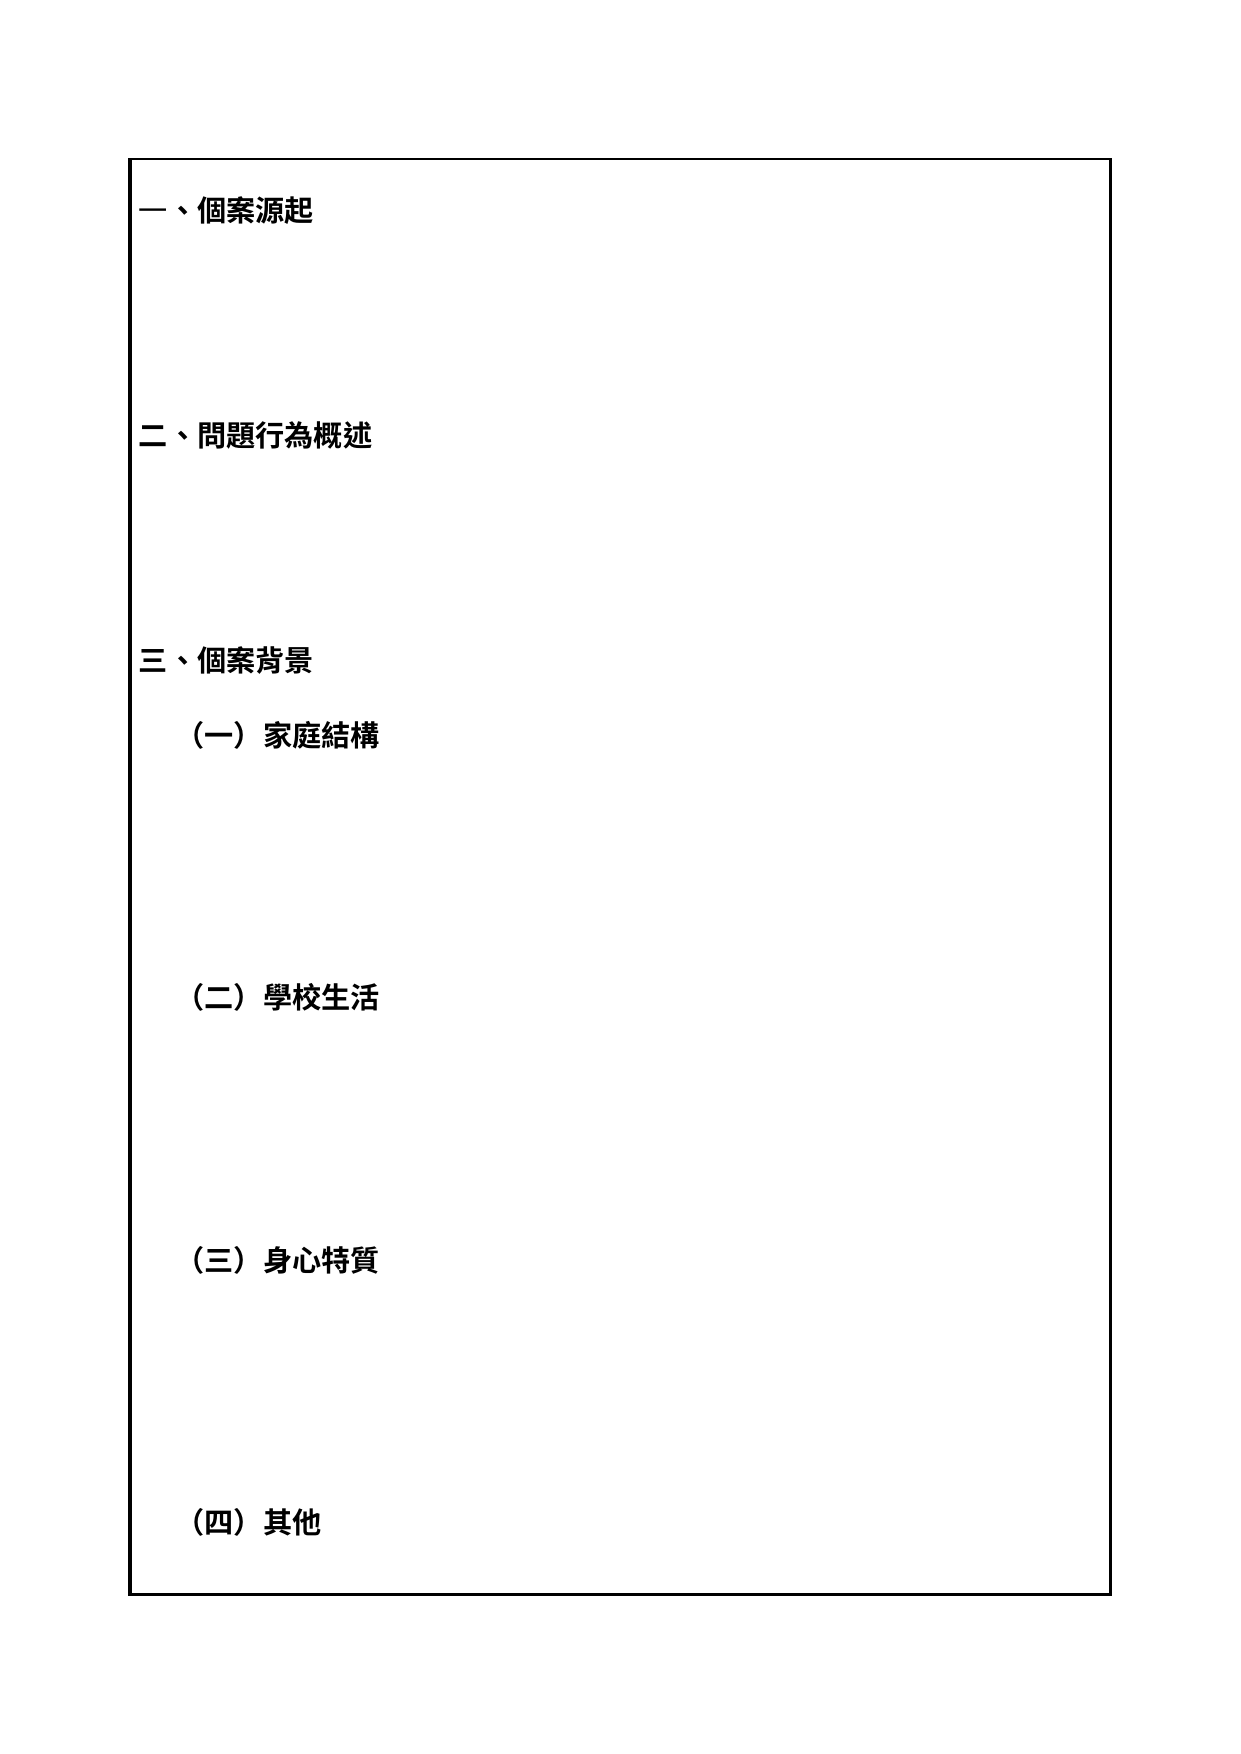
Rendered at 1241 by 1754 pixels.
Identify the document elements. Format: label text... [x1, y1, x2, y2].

table_cell 一、個案源起 二、問題行為概述 三、個案背景 （一）家庭結構 （二）學校生活 （三）身心特質 （四）其他 [132, 160, 1109, 1593]
